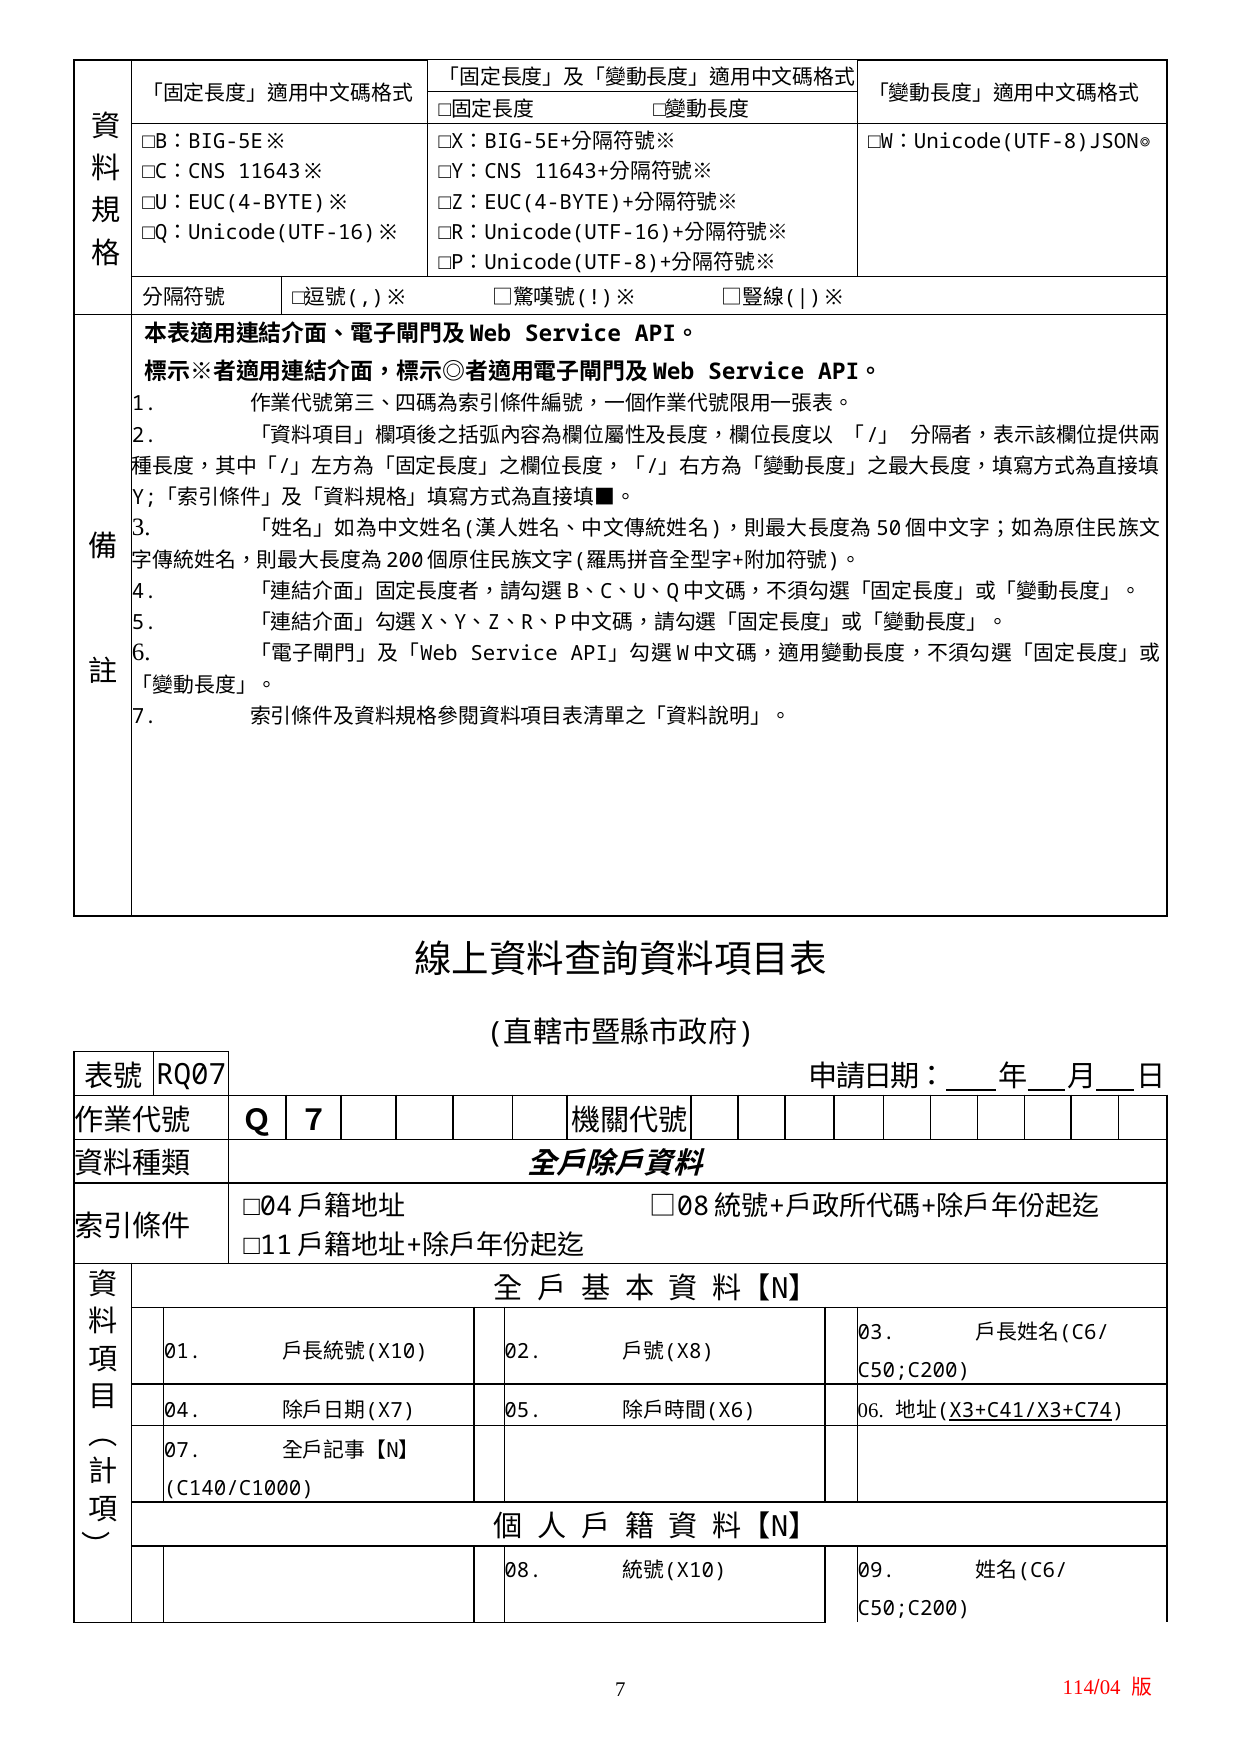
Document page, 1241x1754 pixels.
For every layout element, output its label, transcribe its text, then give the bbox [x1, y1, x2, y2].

table_cell [164, 1547, 473, 1622]
table_cell [786, 1096, 833, 1138]
table_cell ７ [287, 1096, 340, 1138]
table_cell [342, 1096, 395, 1138]
table_cell [826, 1426, 857, 1501]
table_cell 統號(X10) [505, 1547, 824, 1622]
table_cell RQ07 [154, 1052, 228, 1094]
table_cell 線上資料查詢資料項目表 (直轄市暨縣市政府) [74, 917, 1167, 1051]
table_cell [505, 1426, 824, 1501]
table_cell 地址(X3+C41/X3+C74) [858, 1385, 1166, 1424]
table_cell 戶長統號(X10) [164, 1308, 473, 1383]
table_cell 除戶日期(X7) [164, 1385, 473, 1424]
table_cell 姓名(C6/ C50;C200) [858, 1547, 1166, 1622]
table_cell □X：BIG-5E+分隔符號※ □Y：CNS 11643+分隔符號※ □Z：EUC(4-BYTE)+分隔符號※ □R：Unicode(UTF-16)+分隔符號※ □P：Unicode(UTF-8)+分隔符號※ [428, 124, 857, 276]
table_cell [132, 1308, 163, 1383]
table_cell 「固定長度」適用中文碼格式 [132, 61, 427, 123]
table_cell 除戶時間(X6) [505, 1385, 824, 1424]
table_cell [978, 1096, 1024, 1138]
table_cell □W：Unicode(UTF-8)JSON◎ [858, 124, 1166, 276]
table_cell 資料種類 [75, 1140, 228, 1182]
table_cell [475, 1385, 504, 1424]
table_cell □逗號(,)※ □驚嘆號(!)※ □豎線(|)※ [282, 277, 1166, 313]
table_cell [513, 1096, 566, 1138]
table_cell [826, 1385, 857, 1424]
table_cell 「固定長度」及「變動長度」適用中文碼格式 [428, 60, 857, 91]
table_cell 戶長姓名(C6/C50;C200) [858, 1308, 1166, 1383]
table_cell □固定長度 [428, 92, 643, 123]
table_cell 資料項目︵計 項︶ [75, 1264, 131, 1622]
table_cell [1025, 1096, 1070, 1138]
table_cell 資料規格 [75, 61, 131, 313]
table_cell [858, 1426, 1166, 1501]
table_cell 申請日期： 年 月 日 [229, 1051, 1167, 1094]
table_cell [475, 1547, 504, 1622]
table_cell 分隔符號 [132, 277, 281, 313]
table_cell [475, 1308, 504, 1383]
table_cell [1119, 1096, 1166, 1138]
table_cell [884, 1096, 930, 1138]
table_cell [454, 1096, 512, 1138]
table_cell 作業代號 [75, 1096, 228, 1138]
table_cell [1072, 1096, 1118, 1138]
table_cell Ｑ [229, 1096, 285, 1138]
table_cell 個 人 戶 籍 資 料【N】 [132, 1503, 1166, 1545]
table_cell 機關代號 [568, 1096, 690, 1138]
table_cell [826, 1308, 857, 1383]
table_cell □04戶籍地址 □08統號+戶政所代碼+除戶年份起迄 □11戶籍地址+除戶年份起迄 [229, 1184, 1166, 1263]
table_cell 「變動長度」適用中文碼格式 [858, 61, 1166, 123]
table_cell [132, 1385, 163, 1424]
table_cell [692, 1096, 737, 1138]
table_cell [739, 1096, 784, 1138]
table_cell [931, 1096, 977, 1138]
table_cell [835, 1096, 883, 1138]
table_cell [475, 1426, 504, 1501]
table_cell □變動長度 [643, 92, 857, 123]
table_cell 全戶記事【N】(C140/C1000) [164, 1426, 473, 1501]
table_cell [397, 1096, 452, 1138]
table_cell 索引條件 [75, 1184, 228, 1263]
table_cell 全戶除戶資料 [229, 1140, 1166, 1182]
table_cell [132, 1547, 163, 1622]
table_cell 戶號(X8) [505, 1308, 824, 1383]
table_cell 本表適用連結介面、電子閘門及Web Service API。 標示※者適用連結介面，標示◎者適用電子閘門及Web Service API。 作業代號第三、四碼為索引條件編號，一個作業代號限用一張表。 「資料項目」欄項後之括弧內容為欄位屬性及長度，欄位長度以 「/」 分隔者，表示該欄位提供兩種長度，其中「/」左方為「固定長度」之欄位長度，「/」右方為「變動長度」之最大長度，填寫方式為直接填Y;「索引條件」及「資料規格」填寫方式為直接填■。 「姓名」如為中文姓名(漢人姓名、中文傳統姓名)，則最大長度為50個中文字；如為原住民族文字傳統姓名，則最大長度為200個原住民族文字(羅馬拼音全型字+附加符號)。 「連結介面」固定長度者，請勾選B、C、U、Q中文碼，不須勾選「固定長度」或「變動長度」。 「連結介面」勾選X、Y、Z、R、P中文碼，請勾選「固定長度」或「變動長度」。 「電子閘門」及「Web Service API」勾選W中文碼，適用變動長度，不須勾選「固定長度」或「變動長度」。 索引條件及資料規格參閱資料項目表清單之「資料說明」。 [132, 315, 1166, 915]
table_cell □B：BIG-5E※ □C：CNS 11643※ □U：EUC(4-BYTE)※ □Q：Unicode(UTF-16)※ [132, 124, 427, 276]
table_cell 表號 [75, 1052, 153, 1094]
table_cell [826, 1547, 857, 1622]
table_cell 備註 [75, 315, 131, 915]
table_cell [132, 1426, 163, 1501]
table_cell 全 戶 基 本 資 料【N】 [132, 1264, 1166, 1307]
